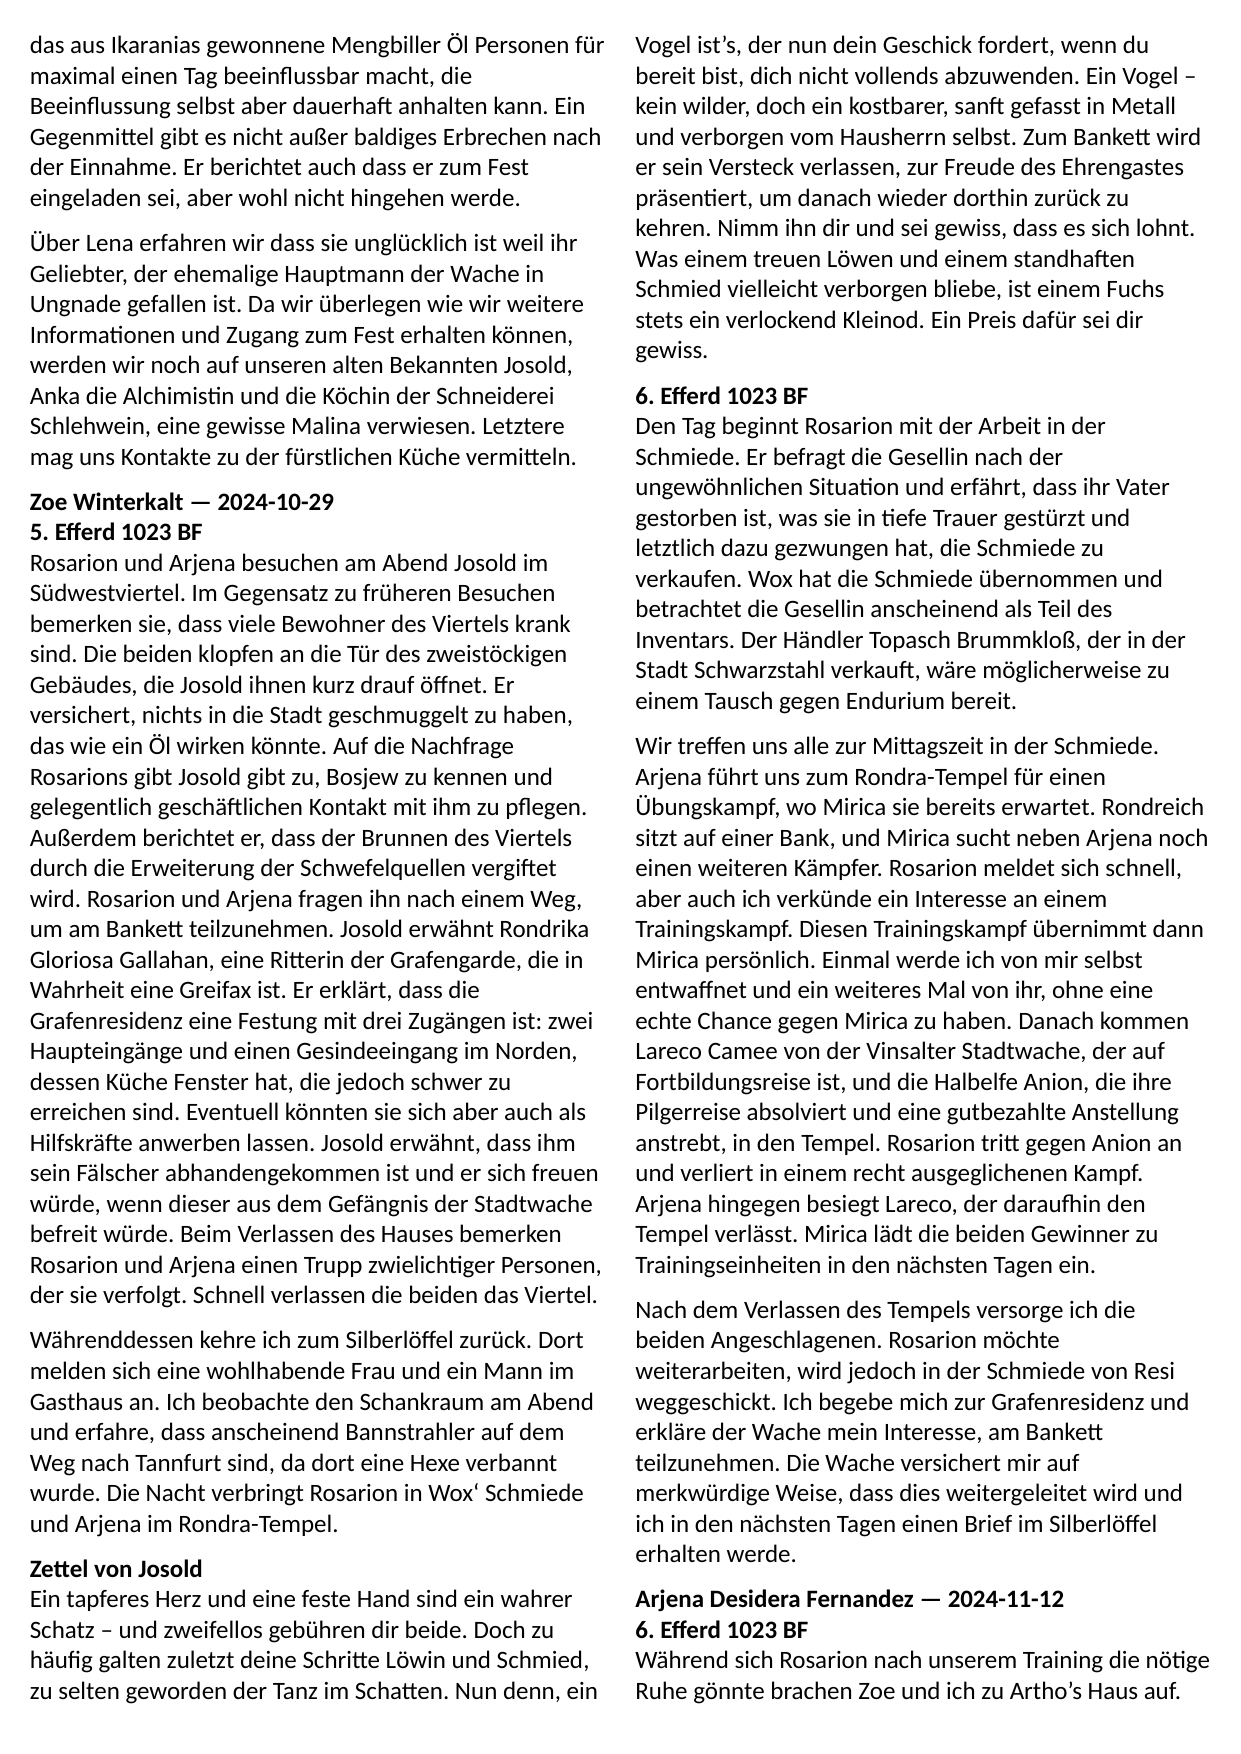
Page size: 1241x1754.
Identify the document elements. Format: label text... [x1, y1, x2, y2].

text 6. Efferd 1023 BF Den Tag beginnt Rosarion mit der Arbeit in der Schmiede. Er befragt die Gesellin nach der ungewöhnlichen Situation und erfährt, dass ihr Vater gestorben ist, was sie in tiefe Trauer gestürzt und letztlich dazu gezwungen hat, die Schmiede zu verkaufen. Wox hat die Schmiede übernommen und betrachtet die Gesellin anscheinend als Teil des Inventars. Der Händler Topasch Brummkloß, der in der Stadt Schwarzstahl verkauft, wäre möglicherweise zu einem Tausch gegen Endurium bereit. [635, 380, 1211, 716]
text Wir treffen uns alle zur Mittagszeit in der Schmiede. Arjena führt uns zum Rondra-Tempel für einen Übungskampf, wo Mirica sie bereits erwartet. Rondreich sitzt auf einer Bank, und Mirica sucht neben Arjena noch einen weiteren Kämpfer. Rosarion meldet sich schnell, aber auch ich verkünde ein Interesse an einem Trainingskampf. Diesen Trainingskampf übernimmt dann Mirica persönlich. Einmal werde ich von mir selbst entwaffnet und ein weiteres Mal von ihr, ohne eine echte Chance gegen Mirica zu haben. Danach kommen Lareco Camee von der Vinsalter Stadtwache, der auf Fortbildungsreise ist, und die Halbelfe Anion, die ihre Pilgerreise absolviert und eine gutbezahlte Anstellung anstrebt, in den Tempel. Rosarion tritt gegen Anion an und verliert in einem recht ausgeglichenen Kampf. Arjena hingegen besiegt Lareco, der daraufhin den Tempel verlässt. Mirica lädt die beiden Gewinner zu Trainingseinheiten in den nächsten Tagen ein. [635, 730, 1211, 1279]
text Zoe Winterkalt — 2024-10-29 5. Efferd 1023 BF Rosarion und Arjena besuchen am Abend Josold im Südwestviertel. Im Gegensatz zu früheren Besuchen bemerken sie, dass viele Bewohner des Viertels krank sind. Die beiden klopfen an die Tür des zweistöckigen Gebäudes, die Josold ihnen kurz drauf öffnet. Er versichert, nichts in die Stadt geschmuggelt zu haben, das wie ein Öl wirken könnte. Auf die Nachfrage Rosarions gibt Josold gibt zu, Bosjew zu kennen und gelegentlich geschäftlichen Kontakt mit ihm zu pflegen. Außerdem berichtet er, dass der Brunnen des Viertels durch die Erweiterung der Schwefelquellen vergiftet wird. Rosarion und Arjena fragen ihn nach einem Weg, um am Bankett teilzunehmen. Josold erwähnt Rondrika Gloriosa Gallahan, eine Ritterin der Grafengarde, die in Wahrheit eine Greifax ist. Er erklärt, dass die Grafenresidenz eine Festung mit drei Zugängen ist: zwei Haupteingänge und einen Gesindeeingang im Norden, dessen Küche Fenster hat, die jedoch schwer zu erreichen sind. Eventuell könnten sie sich aber auch als Hilfskräfte anwerben lassen. Josold erwähnt, dass ihm sein Fälscher abhandengekommen ist und er sich freuen würde, wenn dieser aus dem Gefängnis der Stadtwache befreit würde. Beim Verlassen des Hauses bemerken Rosarion und Arjena einen Trupp zwielichtiger Personen, der sie verfolgt. Schnell verlassen die beiden das Viertel. [29, 486, 605, 1310]
text Vogel ist’s, der nun dein Geschick fordert, wenn du bereit bist, dich nicht vollends abzuwenden. Ein Vogel – kein wilder, doch ein kostbarer, sanft gefasst in Metall und verborgen vom Hausherrn selbst. Zum Bankett wird er sein Versteck verlassen, zur Freude des Ehrengastes präsentiert, um danach wieder dorthin zurück zu kehren. Nimm ihn dir und sei gewiss, dass es sich lohnt. Was einem treuen Löwen und einem standhaften Schmied vielleicht verborgen bliebe, ist einem Fuchs stets ein verlockend Kleinod. Ein Preis dafür sei dir gewiss. [635, 29, 1211, 365]
text Währenddessen kehre ich zum Silberlöffel zurück. Dort melden sich eine wohlhabende Frau und ein Mann im Gasthaus an. Ich beobachte den Schankraum am Abend und erfahre, dass anscheinend Bannstrahler auf dem Weg nach Tannfurt sind, da dort eine Hexe verbannt wurde. Die Nacht verbringt Rosarion in Wox‘ Schmiede und Arjena im Rondra-Tempel. [29, 1324, 605, 1538]
text das aus Ikaranias gewonnene Mengbiller Öl Personen für maximal einen Tag beeinflussbar macht, die Beeinflussung selbst aber dauerhaft anhalten kann. Ein Gegenmittel gibt es nicht außer baldiges Erbrechen nach der Einnahme. Er berichtet auch dass er zum Fest eingeladen sei, aber wohl nicht hingehen werde. [29, 29, 605, 213]
text Zettel von Josold Ein tapferes Herz und eine feste Hand sind ein wahrer Schatz – und zweifellos gebühren dir beide. Doch zu häufig galten zuletzt deine Schritte Löwin und Schmied, zu selten geworden der Tanz im Schatten. Nun denn, ein [29, 1553, 605, 1705]
text Nach dem Verlassen des Tempels versorge ich die beiden Angeschlagenen. Rosarion möchte weiterarbeiten, wird jedoch in der Schmiede von Resi weggeschickt. Ich begebe mich zur Grafenresidenz und erkläre der Wache mein Interesse, am Bankett teilzunehmen. Die Wache versichert mir auf merkwürdige Weise, dass dies weitergeleitet wird und ich in den nächsten Tagen einen Brief im Silberlöffel erhalten werde. [635, 1294, 1211, 1569]
text Über Lena erfahren wir dass sie unglücklich ist weil ihr Geliebter, der ehemalige Hauptmann der Wache in Ungnade gefallen ist. Da wir überlegen wie wir weitere Informationen und Zugang zum Fest erhalten können, werden wir noch auf unseren alten Bekannten Josold, Anka die Alchimistin und die Köchin der Schneiderei Schlehwein, eine gewisse Malina verwiesen. Letztere mag uns Kontakte zu der fürstlichen Küche vermitteln. [29, 227, 605, 471]
text Arjena Desidera Fernandez — 2024-11-12 6. Efferd 1023 BF Während sich Rosarion nach unserem Training die nötige Ruhe gönnte brachen Zoe und ich zu Artho’s Haus auf. [635, 1583, 1211, 1705]
